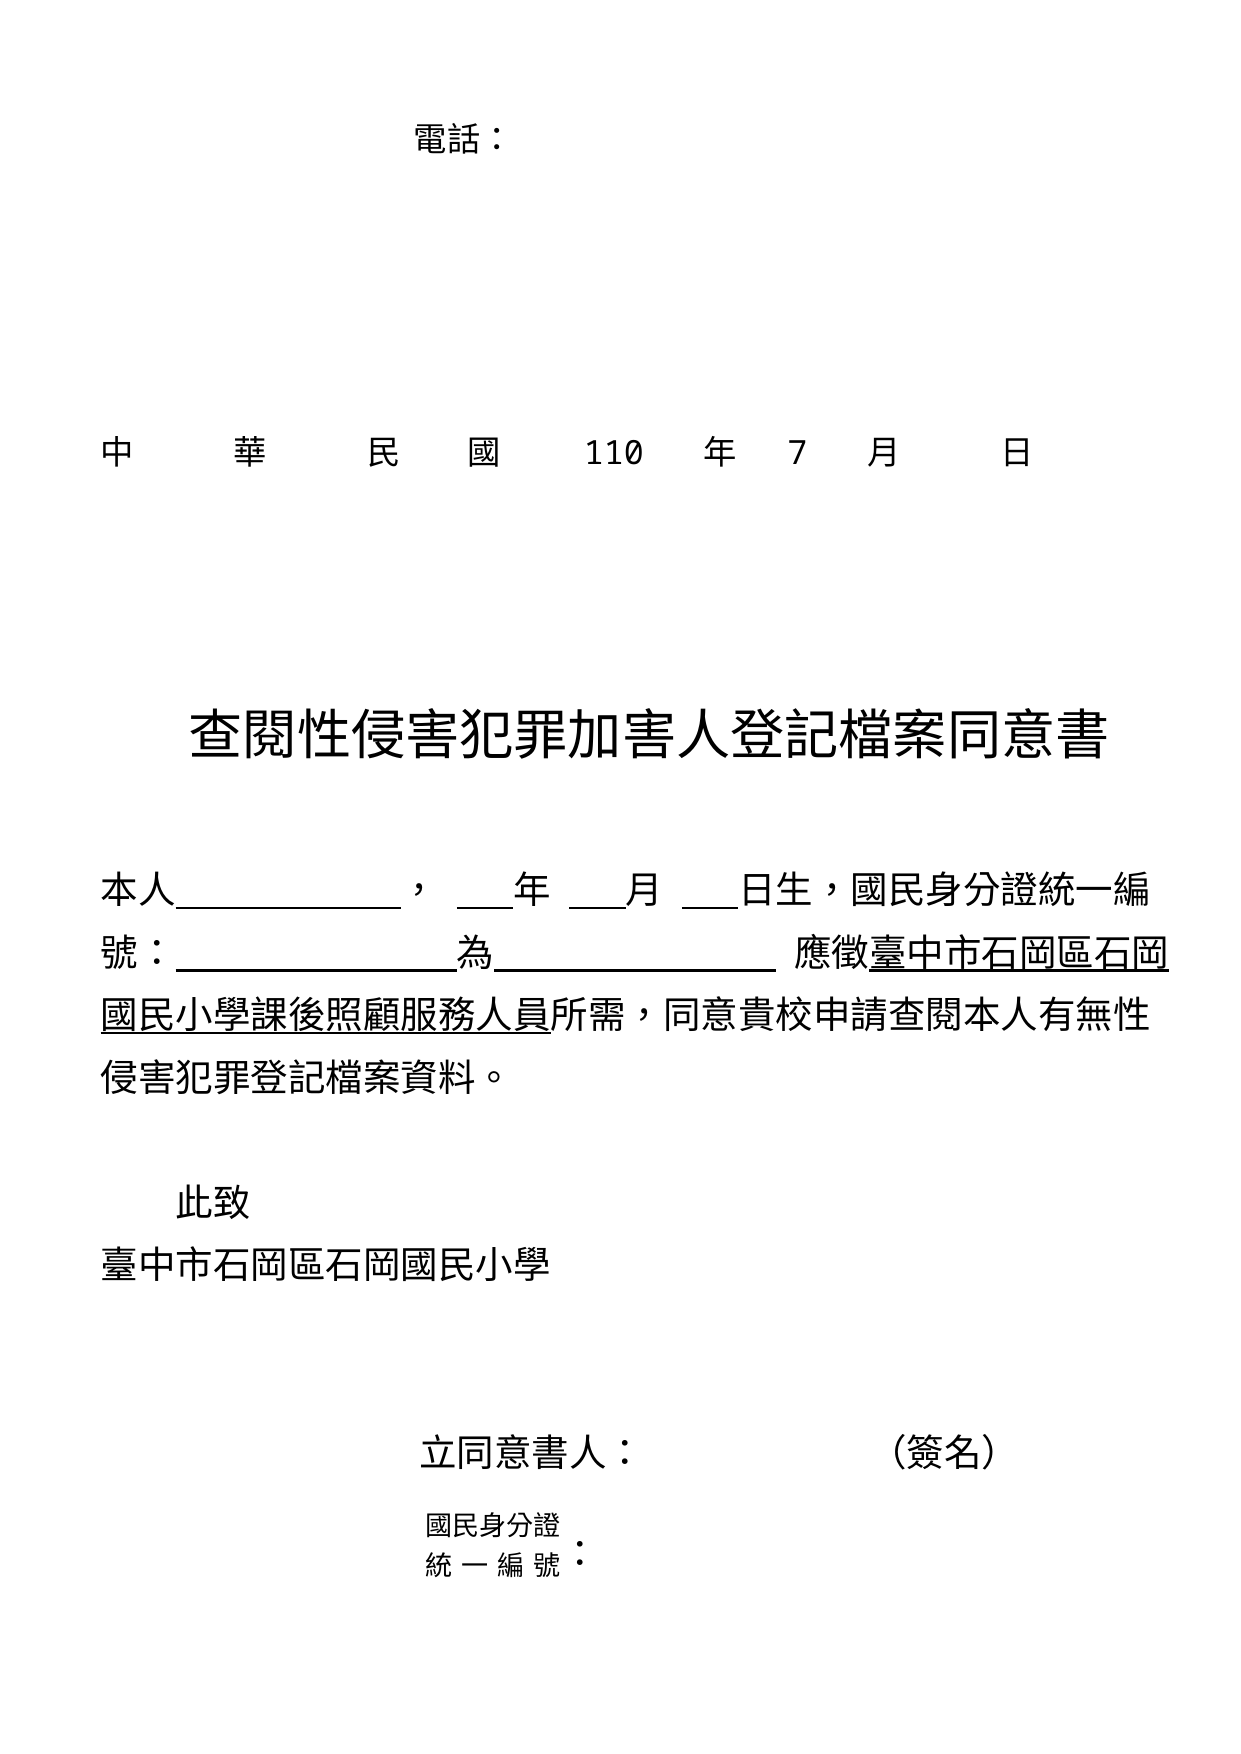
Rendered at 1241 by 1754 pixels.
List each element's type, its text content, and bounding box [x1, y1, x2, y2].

text 國民身分證統一編號： [100, 1471, 1181, 1596]
text 立同意書人： （簽名） [100, 1408, 1181, 1471]
text 查閱性侵害犯罪加害人登記檔案同意書 [100, 658, 1197, 783]
text 本人 ， 年 月 日生，國民身分證統一編號： 為 應徵臺中市石岡區石岡國民小學課後照顧服務人員所需，同意貴校申請查閱本人有無性侵害犯罪登記檔案資料。 [100, 846, 1181, 1096]
text 臺中市石岡區石岡國民小學 [100, 1221, 1181, 1283]
text 此致 [100, 1158, 1181, 1221]
text 中 華 民 國 110 年 7 月 日 [100, 408, 1181, 471]
text 電話： [100, 96, 1181, 158]
